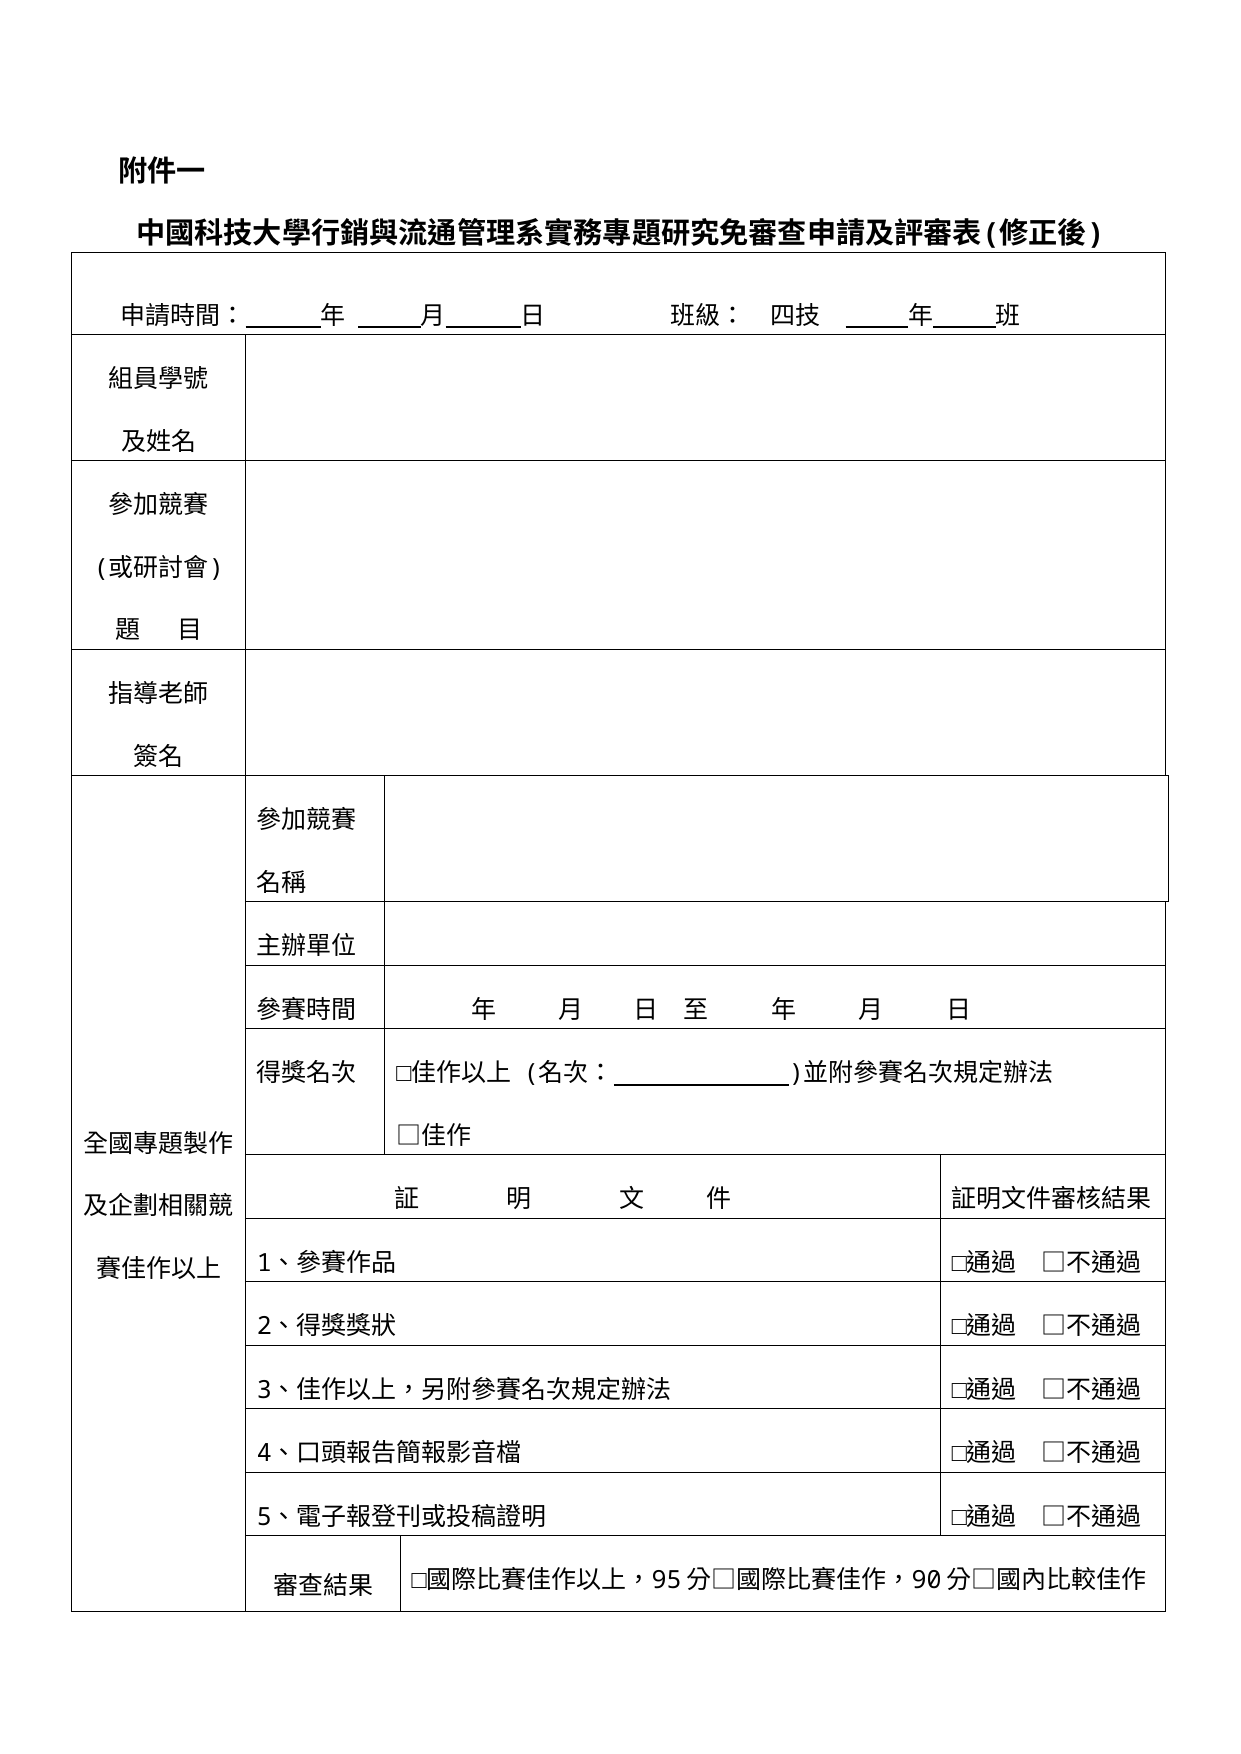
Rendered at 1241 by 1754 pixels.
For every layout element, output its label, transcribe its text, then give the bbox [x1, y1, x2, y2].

table_cell 參賽時間 [246, 966, 384, 1028]
table_cell □通過 □不通過 [941, 1409, 1165, 1472]
table_cell 組員學號 及姓名 [72, 335, 245, 460]
table_cell □通過 □不通過 [941, 1219, 1165, 1281]
table_cell 指導老師 簽名 [72, 650, 245, 775]
table_cell [246, 335, 1165, 460]
text 中國科技大學行銷與流通管理系實務專題研究免審查申請及評審表(修正後) [118, 189, 1122, 252]
table_cell 3、佳作以上，另附參賽名次規定辦法 [246, 1346, 940, 1408]
table_cell [246, 461, 1165, 649]
table_cell [385, 902, 1165, 964]
table_cell 証 明 文 件 [246, 1155, 940, 1218]
table_cell [385, 776, 1168, 901]
table_cell 得獎名次 [246, 1029, 384, 1154]
table_cell 參加競賽 名稱 [246, 776, 384, 901]
table_cell 4、口頭報告簡報影音檔 [246, 1409, 940, 1472]
table_cell 全國專題製作及企劃相關競賽佳作以上 [72, 776, 245, 1611]
table_cell □通過 □不通過 [941, 1473, 1165, 1535]
text 附件一 [118, 127, 1122, 189]
table_cell 主辦單位 [246, 902, 384, 964]
table_cell 1、參賽作品 [246, 1219, 940, 1281]
table_header 申請時間： 年 月 日 班級： 四技 年 班 [72, 253, 1165, 334]
table_cell 5、電子報登刊或投稿證明 [246, 1473, 940, 1535]
table_cell □通過 □不通過 [941, 1346, 1165, 1408]
table_cell 年 月 日 至 年 月 日 [385, 966, 1165, 1028]
table_cell □通過 □不通過 [941, 1282, 1165, 1345]
table_cell [246, 650, 1165, 775]
table_cell □國際比賽佳作以上，95分□國際比賽佳作，90分□國內比較佳作 [401, 1536, 1165, 1611]
table_cell □佳作以上 (名次： )並附參賽名次規定辦法 □佳作 [385, 1029, 1165, 1154]
table_cell 証明文件審核結果 [941, 1155, 1165, 1218]
table_cell 參加競賽 (或研討會) 題 目 [72, 461, 245, 649]
table_cell 審查結果 [246, 1536, 400, 1611]
table_cell 2、得獎獎狀 [246, 1282, 940, 1345]
